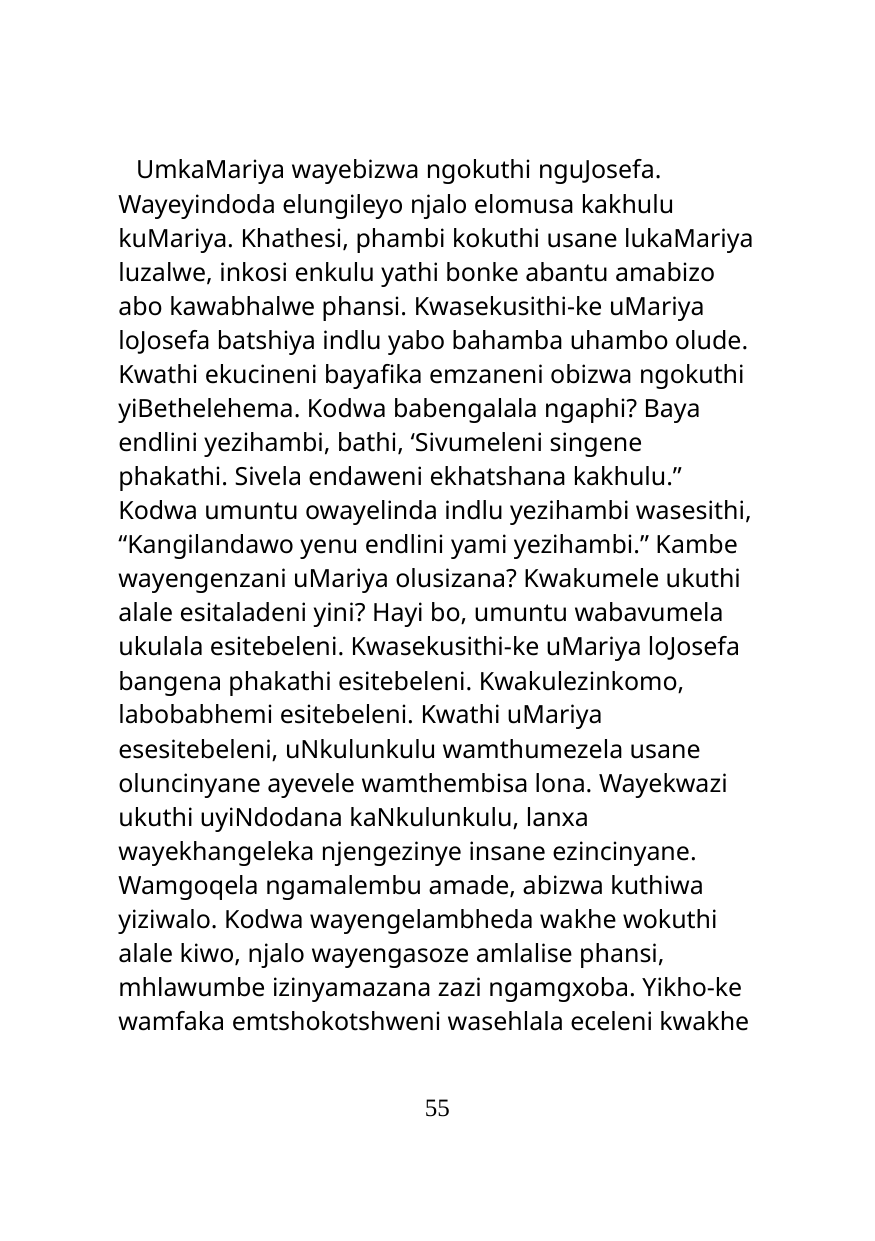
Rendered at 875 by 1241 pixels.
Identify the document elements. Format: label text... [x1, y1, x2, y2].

text UmkaMariya wayebizwa ngokuthi nguJosefa. Wayeyindoda elungileyo njalo elomusa kakhulu kuMariya. Khathesi, phambi kokuthi usane lukaMariya luzalwe, inkosi enkulu yathi bonke abantu amabizo abo kawabhalwe phansi. Kwasekusithi-ke uMariya loJosefa batshiya indlu yabo bahamba uhambo olude. Kwathi ekucineni bayafika emzaneni obizwa ngokuthi yiBethelehema. Kodwa babengalala ngaphi? Baya endlini yezihambi, bathi, ‘Sivumeleni singene phakathi. Sivela endaweni ekhatshana kakhulu.” Kodwa umuntu owayelinda indlu yezihambi wasesithi, “Kangilandawo yenu endlini yami yezihambi.” Kambe wayengenzani uMariya olusizana? Kwakumele ukuthi alale esitaladeni yini? Hayi bo, umuntu wabavumela ukulala esitebeleni. Kwasekusithi-ke uMariya loJosefa bangena phakathi esitebeleni. Kwakulezinkomo, labobabhemi esitebeleni. Kwathi uMariya esesitebeleni, uNkulunkulu wamthumezela usane oluncinyane ayevele wamthembisa lona. Wayekwazi ukuthi uyiNdodana kaNkulunkulu, lanxa wayekhangeleka njengezinye insane ezincinyane. Wamgoqela ngamalembu amade, abizwa kuthiwa yiziwalo. Kodwa wayengelambheda wakhe wokuthi alale kiwo, njalo wayengasoze amlalise phansi, mhlawumbe izinyamazana zazi ngamgxoba. Yikho-ke wamfaka emtshokotshweni wasehlala eceleni kwakhe [118, 152, 756, 1038]
